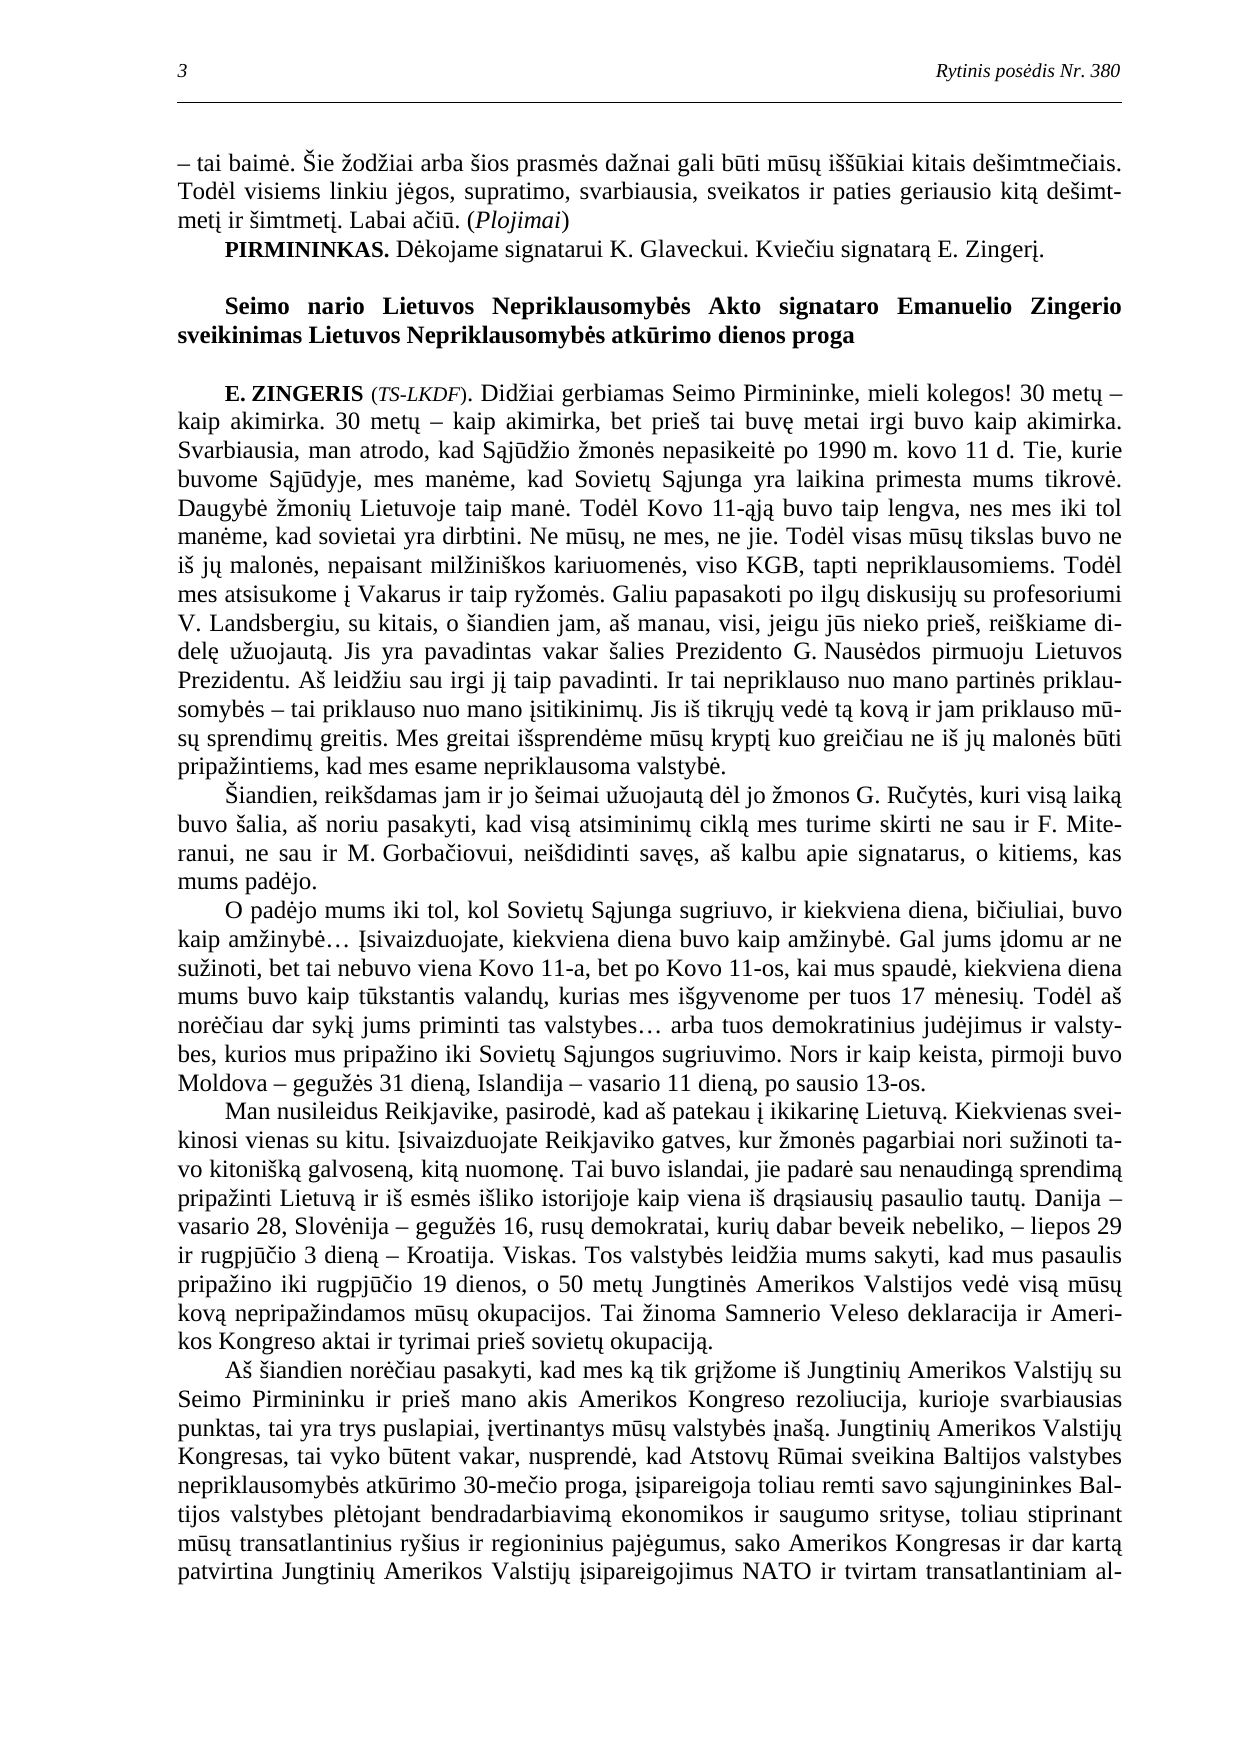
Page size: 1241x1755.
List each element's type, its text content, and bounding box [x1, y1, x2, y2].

text Sei­mo na­rio Lie­tu­vos Ne­pri­klau­so­my­bės Ak­to sig­na­ta­ro Ema­nu­e­lio Zin­ge­rio sveikini­mas Lie­tu­vos Ne­pri­klau­so­my­bės at­kū­ri­mo die­nos pro­ga [177, 291, 1122, 349]
text Man nu­si­lei­dus Reik­ja­vi­ke, pa­si­ro­dė, kad aš pa­te­kau į iki­ka­ri­nę Lie­tu­vą. Kiek­vie­nas svei­ki­no­si vie­nas su ki­tu. Įsi­vaiz­duo­ja­te Reik­ja­vi­ko gat­ves, kur žmo­nės pa­gar­biai no­ri su­ži­no­ti ta­vo ki­to­niš­ką gal­vo­se­ną, ki­tą nuo­mo­nę. Tai bu­vo is­lan­dai, jie pa­da­rė sau ne­nau­din­gą spren­di­mą pri­pa­žin­ti Lie­tu­vą ir iš es­mės iš­li­ko is­to­ri­jo­je kaip vie­na iš drą­siau­sių pa­sau­lio tau­tų. Da­ni­ja – va­sa­rio 28, Slo­vė­ni­ja – ge­gu­žės 16, ru­sų de­mok­ra­tai, ku­rių da­bar be­veik ne­be­li­ko, – lie­pos 29 ir rug­pjū­čio 3 die­ną – Kro­a­ti­ja. Vis­kas. Tos vals­ty­bės lei­džia mums sa­ky­ti, kad mus pa­sau­lis pri­pa­ži­no iki rug­pjū­čio 19 die­nos, o 50 me­tų Jung­ti­nės Ame­ri­kos Vals­ti­jos ve­dė vi­są mū­sų ko­vą ne­pri­pa­žin­da­mos mū­sų oku­pa­ci­jos. Tai ži­no­ma Sam­ne­rio Ve­le­so de­kla­ra­ci­ja ir Ame­ri­kos Kon­gre­so ak­tai ir ty­ri­mai prieš so­vie­tų oku­pa­ci­ją. [177, 1096, 1122, 1355]
text Aš šian­dien no­rė­čiau pa­sa­ky­ti, kad mes ką tik grį­žo­me iš Jung­ti­nių Ame­ri­kos Vals­ti­jų su Sei­mo Pir­mi­nin­ku ir prieš ma­no akis Ame­ri­kos Kon­gre­so re­zo­liu­ci­ja, ku­rio­je svar­biau­sias punk­tas, tai yra trys pus­la­piai, įver­ti­nan­tys mū­sų vals­ty­bės įna­šą. Jung­ti­nių Ame­ri­kos Vals­ti­jų Kon­gre­sas, tai vy­ko bū­tent va­kar, nu­spren­dė, kad At­sto­vų Rū­mai svei­ki­na Bal­ti­jos vals­ty­bes ne­pri­klau­so­my­bės at­kū­ri­mo 30-me­čio pro­ga, įsi­pa­rei­go­ja to­liau rem­ti sa­vo są­jun­gi­nin­kes Bal­ti­jos vals­ty­bes plė­to­jant ben­dra­dar­bia­vi­mą eko­no­mi­kos ir sau­gu­mo sri­ty­se, to­liau stip­ri­nant mū­sų trans­at­lan­ti­nius ry­šius ir re­gio­ni­nius pa­jė­gu­mus, sa­ko Ame­ri­kos Kon­gre­sas ir dar kar­tą pa­tvir­ti­na Jung­ti­nių Ame­ri­kos Vals­ti­jų įsi­pa­rei­go­ji­mus NATO ir tvir­tam trans­at­lan­ti­niam al­ [177, 1355, 1122, 1585]
text PIRMININKAS. Dė­ko­ja­me sig­na­ta­rui K. Gla­vec­kui. Kvie­čiu sig­na­ta­rą E. Zin­ge­rį. [177, 234, 1122, 263]
text – tai bai­mė. Šie žo­džiai ar­ba šios pras­mės daž­nai ga­li bū­ti mū­sų iš­šū­kiai ki­tais de­šimt­me­čiais. To­dėl vi­siems lin­kiu jė­gos, su­pra­ti­mo, svar­biau­sia, svei­ka­tos ir pa­ties ge­riau­sio ki­tą de­šimt­me­tį ir šimt­me­tį. La­bai ačiū. (Plo­ji­mai) [177, 148, 1122, 234]
text E. ZINGERIS (TS-LKDF). Di­džiai ger­bia­mas Sei­mo Pir­mi­nin­ke, mie­li ko­le­gos! 30 me­tų – kaip aki­mir­ka. 30 me­tų – kaip aki­mir­ka, bet prieš tai bu­vę me­tai ir­gi bu­vo kaip aki­mir­ka. Svar­biau­sia, man at­ro­do, kad Są­jū­džio žmo­nės ne­pa­si­kei­tė po 1990 m. ko­vo 11 d. Tie, ku­rie bu­vome Są­jū­dy­je, mes ma­nė­me, kad So­vie­tų Są­jun­ga yra lai­ki­na pri­mes­ta mums tik­ro­vė. Dau­gy­bė žmo­nių Lie­tu­vo­je taip ma­nė. To­dėl Ko­vo 11-ąją bu­vo taip leng­va, nes mes iki tol ma­nė­me, kad so­vie­tai yra dirb­ti­ni. Ne mū­sų, ne mes, ne jie. To­dėl vi­sas mū­sų tiks­las bu­vo ne iš jų ma­lo­nės, ne­pai­sant mil­ži­niš­kos ka­riuo­me­nės, vi­so KGB, tap­ti ne­pri­klau­so­miems. To­dėl mes at­si­su­ko­me į Va­ka­rus ir taip ry­žo­mės. Ga­liu pa­pa­sa­ko­ti po il­gų dis­ku­si­jų su pro­fe­so­riu­mi V. Land­sber­giu, su ki­tais, o šian­dien jam, aš ma­nau, vi­si, jei­gu jūs nie­ko prieš, reiš­kia­me di­de­lę užuo­jau­tą. Jis yra pa­va­din­tas va­kar ša­lies Pre­zi­den­to G. Nau­sė­dos pir­muo­ju Lie­tu­vos Pre­zi­den­tu. Aš lei­džiu sau ir­gi jį taip pa­va­din­ti. Ir tai ne­pri­klau­so nuo ma­no par­ti­nės pri­klau­so­my­bės – tai pri­klau­so nuo ma­no įsi­ti­ki­ni­mų. Jis iš tik­rų­jų ve­dė tą ko­vą ir jam pri­klau­so mū­sų spren­di­mų grei­tis. Mes grei­tai iš­spren­dė­me mū­sų kryp­tį kuo grei­čiau ne iš jų ma­lo­nės bū­ti pri­pa­žin­tiems, kad mes esa­me ne­pri­klau­so­ma vals­ty­bė. [177, 378, 1122, 780]
text O pa­dė­jo mums iki tol, kol So­vie­tų Są­jun­ga su­griu­vo, ir kiek­vie­na die­na, bi­čiu­liai, bu­vo kaip am­ži­ny­bė… Įsi­vaiz­duo­ja­te, kiek­vie­na die­na bu­vo kaip am­ži­ny­bė. Gal jums įdo­mu ar ne su­ži­no­ti, bet tai ne­bu­vo vie­na Ko­vo 11-a, bet po Ko­vo 11-os, kai mus spau­dė, kiek­vie­na die­na mums bu­vo kaip tūks­tan­tis va­lan­dų, ku­rias mes iš­gy­ve­no­me per tuos 17 mė­ne­sių. To­dėl aš no­rė­čiau dar sy­kį jums pri­min­ti tas vals­ty­bes… ar­ba tuos de­mo­kra­tinius ju­dė­ji­mus ir vals­ty­bes, ku­rios mus pri­pa­ži­no iki So­vie­tų Są­jun­gos su­griu­vi­mo. Nors ir kaip keis­ta, pir­mo­ji bu­vo Mol­do­va – ge­gu­žės 31 die­ną, Is­lan­di­ja – va­sa­rio 11 die­ną, po sau­sio 13-os. [177, 895, 1122, 1096]
text Šian­dien, reikš­da­mas jam ir jo šei­mai užuo­jau­tą dėl jo žmo­nos G. Ru­čy­tės, ku­ri vi­są lai­ką bu­vo ša­lia, aš no­riu pa­sa­ky­ti, kad vi­są at­si­mi­ni­mų cik­lą mes tu­ri­me skir­ti ne sau ir F. Mi­te­ranui, ne sau ir M. Gor­ba­čio­vui, ne­iš­di­din­ti sa­vęs, aš kal­bu apie sig­na­ta­rus, o ki­tiems, kas mums pa­dė­jo. [177, 780, 1122, 895]
